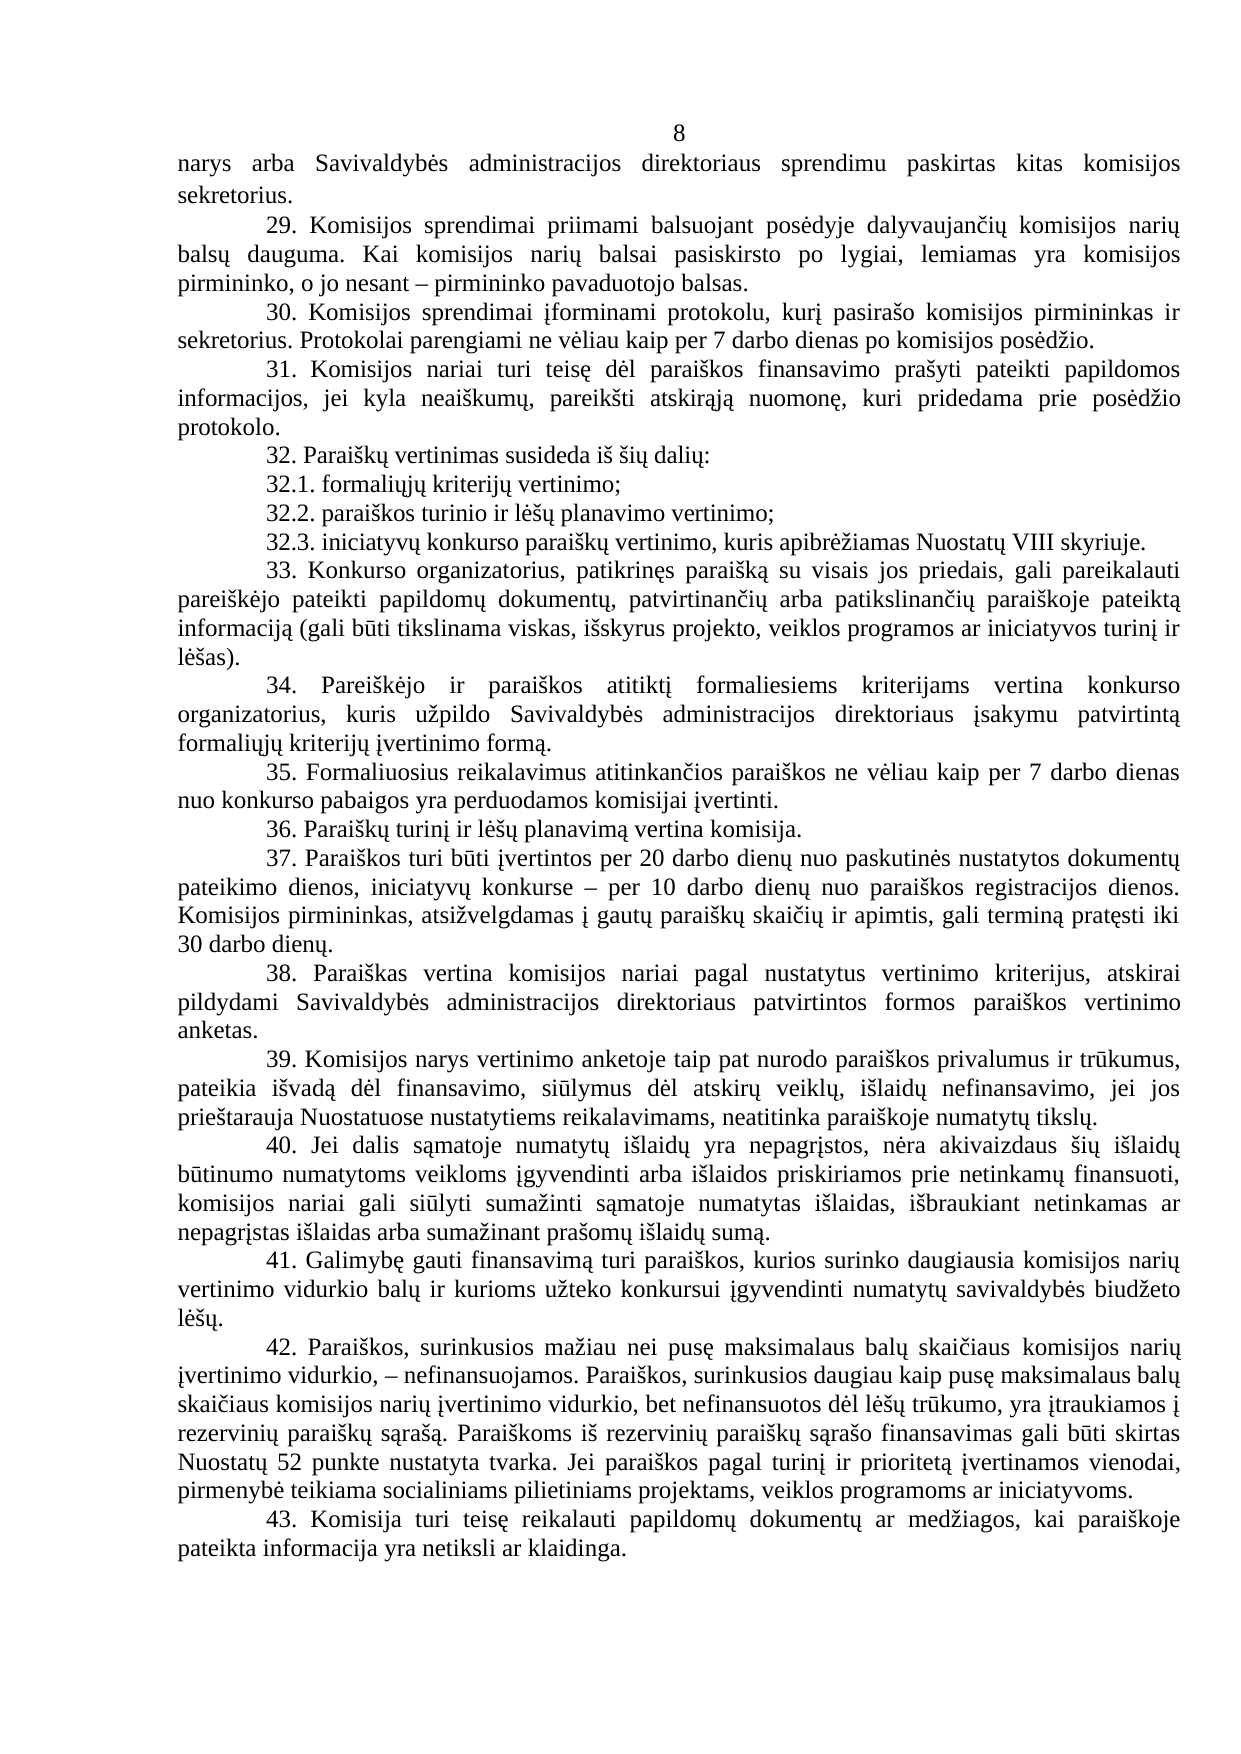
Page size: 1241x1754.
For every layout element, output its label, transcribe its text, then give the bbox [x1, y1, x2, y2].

text 36. Paraiškų turinį ir lėšų planavimą vertina komisija. [177, 814, 1181, 843]
text 41. Galimybę gauti finansavimą turi paraiškos, kurios surinko daugiausia komisijos narių vertinimo vidurkio balų ir kurioms užteko konkursui įgyvendinti numatytų savivaldybės biudžeto lėšų. [177, 1245, 1181, 1332]
text 42. Paraiškos, surinkusios mažiau nei pusę maksimalaus balų skaičiaus komisijos narių įvertinimo vidurkio, – nefinansuojamos. Paraiškos, surinkusios daugiau kaip pusę maksimalaus balų skaičiaus komisijos narių įvertinimo vidurkio, bet nefinansuotos dėl lėšų trūkumo, yra įtraukiamos į rezervinių paraiškų sąrašą. Paraiškoms iš rezervinių paraiškų sąrašo finansavimas gali būti skirtas Nuostatų 52 punkte nustatyta tvarka. Jei paraiškos pagal turinį ir prioritetą įvertinamos vienodai, pirmenybė teikiama socialiniams pilietiniams projektams, veiklos programoms ar iniciatyvoms. [177, 1332, 1181, 1504]
text 39. Komisijos narys vertinimo anketoje taip pat nurodo paraiškos privalumus ir trūkumus, pateikia išvadą dėl finansavimo, siūlymus dėl atskirų veiklų, išlaidų nefinansavimo, jei jos prieštarauja Nuostatuose nustatytiems reikalavimams, neatitinka paraiškoje numatytų tikslų. [177, 1044, 1181, 1130]
text 43. Komisija turi teisę reikalauti papildomų dokumentų ar medžiagos, kai paraiškoje pateikta informacija yra netiksli ar klaidinga. [177, 1504, 1181, 1562]
text 29. Komisijos sprendimai priimami balsuojant posėdyje dalyvaujančių komisijos narių balsų dauguma. Kai komisijos narių balsai pasiskirsto po lygiai, lemiamas yra komisijos pirmininko, o jo nesant – pirmininko pavaduotojo balsas. [177, 210, 1181, 297]
text 31. Komisijos nariai turi teisę dėl paraiškos finansavimo prašyti pateikti papildomos informacijos, jei kyla neaiškumų, pareikšti atskirąją nuomonę, kuri pridedama prie posėdžio protokolo. [177, 354, 1181, 440]
text 40. Jei dalis sąmatoje numatytų išlaidų yra nepagrįstos, nėra akivaizdaus šių išlaidų būtinumo numatytoms veikloms įgyvendinti arba išlaidos priskiriamos prie netinkamų finansuoti, komisijos nariai gali siūlyti sumažinti sąmatoje numatytas išlaidas, išbraukiant netinkamas ar nepagrįstas išlaidas arba sumažinant prašomų išlaidų sumą. [177, 1130, 1181, 1245]
text 32.1. formaliųjų kriterijų vertinimo; [177, 469, 1181, 498]
text 32. Paraiškų vertinimas susideda iš šių dalių: [177, 440, 1181, 469]
text 35. Formaliuosius reikalavimus atitinkančios paraiškos ne vėliau kaip per 7 darbo dienas nuo konkurso pabaigos yra perduodamos komisijai įvertinti. [177, 757, 1181, 814]
text 37. Paraiškos turi būti įvertintos per 20 darbo dienų nuo paskutinės nustatytos dokumentų pateikimo dienos, iniciatyvų konkurse – per 10 darbo dienų nuo paraiškos registracijos dienos. Komisijos pirmininkas, atsižvelgdamas į gautų paraiškų skaičių ir apimtis, gali terminą pratęsti iki 30 darbo dienų. [177, 843, 1181, 958]
text 34. Pareiškėjo ir paraiškos atitiktį formaliesiems kriterijams vertina konkurso organizatorius, kuris užpildo Savivaldybės administracijos direktoriaus įsakymu patvirtintą formaliųjų kriterijų įvertinimo formą. [177, 670, 1181, 757]
text 33. Konkurso organizatorius, patikrinęs paraišką su visais jos priedais, gali pareikalauti pareiškėjo pateikti papildomų dokumentų, patvirtinančių arba patikslinančių paraiškoje pateiktą informaciją (gali būti tikslinama viskas, išskyrus projekto, veiklos programos ar iniciatyvos turinį ir lėšas). [177, 555, 1181, 670]
text 38. Paraiškas vertina komisijos nariai pagal nustatytus vertinimo kriterijus, atskirai pildydami Savivaldybės administracijos direktoriaus patvirtintos formos paraiškos vertinimo anketas. [177, 958, 1181, 1044]
text 30. Komisijos sprendimai įforminami protokolu, kurį pasirašo komisijos pirmininkas ir sekretorius. Protokolai parengiami ne vėliau kaip per 7 darbo dienas po komisijos posėdžio. [177, 297, 1181, 354]
text narys arba Savivaldybės administracijos direktoriaus sprendimu paskirtas kitas komisijos sekretorius. [177, 148, 1181, 210]
text 32.2. paraiškos turinio ir lėšų planavimo vertinimo; [177, 498, 1181, 527]
text 32.3. iniciatyvų konkurso paraiškų vertinimo, kuris apibrėžiamas Nuostatų VIII skyriuje. [177, 527, 1181, 555]
